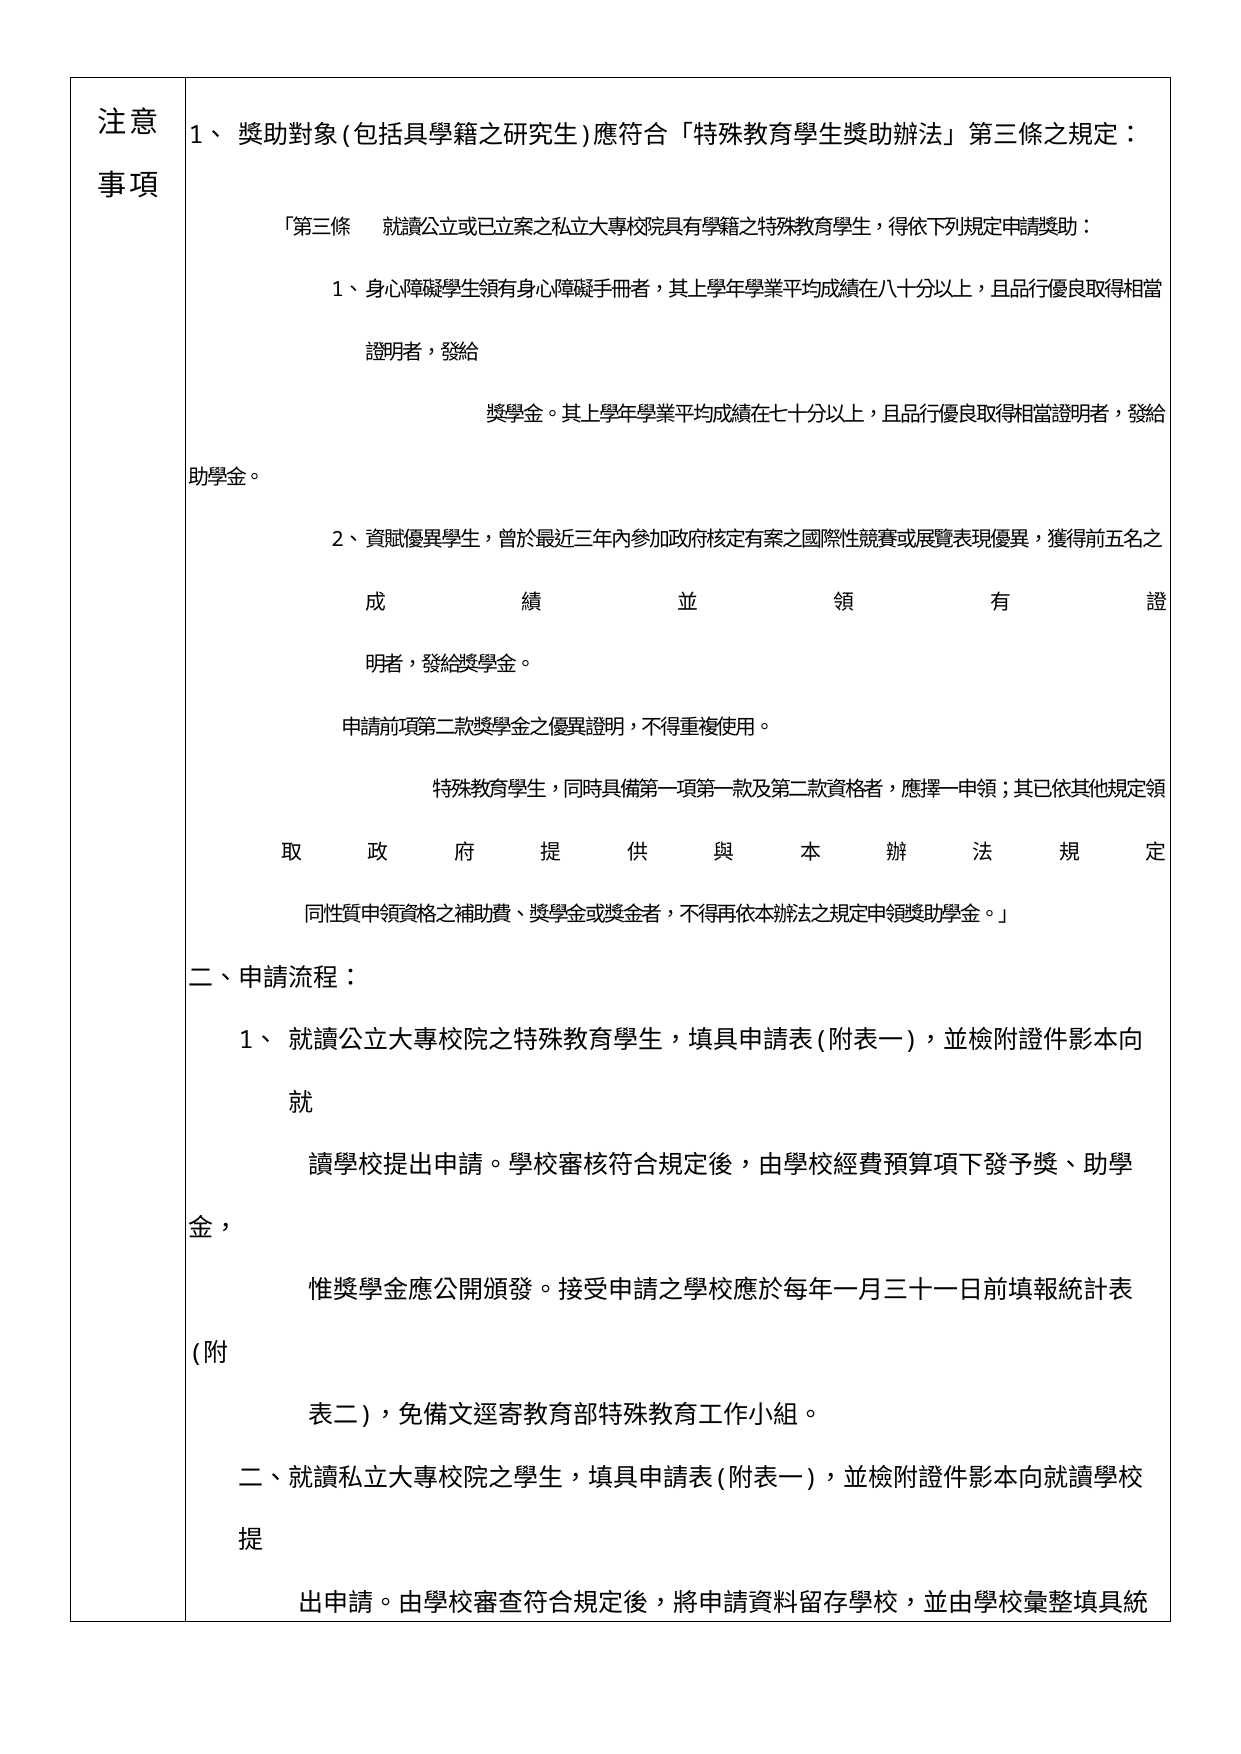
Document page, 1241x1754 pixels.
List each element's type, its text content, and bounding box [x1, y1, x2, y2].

table_cell 注意事項 [71, 78, 185, 1621]
table_cell 獎助對象(包括具學籍之研究生)應符合「特殊教育學生獎助辦法」第三條之規定： 「第三條 就讀公立或已立案之私立大專校院具有學籍之特殊教育學生，得依下列規定申請獎助： 身心障礙學生領有身心障礙手冊者，其上學年學業平均成績在八十分以上，且品行優良取得相當證明者，發給 獎學金。其上學年學業平均成績在七十分以上，且品行優良取得相當證明者，發給助學金。 資賦優異學生，曾於最近三年內參加政府核定有案之國際性競賽或展覽表現優異，獲得前五名之成績並領有證 明者，發給獎學金。 申請前項第二款獎學金之優異證明，不得重複使用。 特殊教育學生，同時具備第一項第一款及第二款資格者，應擇一申領；其已依其他規定領取政府提供與本辦法規定 同性質申領資格之補助費、獎學金或獎金者，不得再依本辦法之規定申領獎助學金。」 二、申請流程： 就讀公立大專校院之特殊教育學生，填具申請表(附表一)，並檢附證件影本向就 讀學校提出申請。學校審核符合規定後，由學校經費預算項下發予獎、助學金， 惟獎學金應公開頒發。接受申請之學校應於每年一月三十一日前填報統計表(附 表二)，免備文逕寄教育部特殊教育工作小組。 二、就讀私立大專校院之學生，填具申請表(附表一)，並檢附證件影本向就讀學校提 出申請。由學校審查符合規定後，將申請資料留存學校，並由學校彙整填具統 [186, 78, 1170, 1621]
